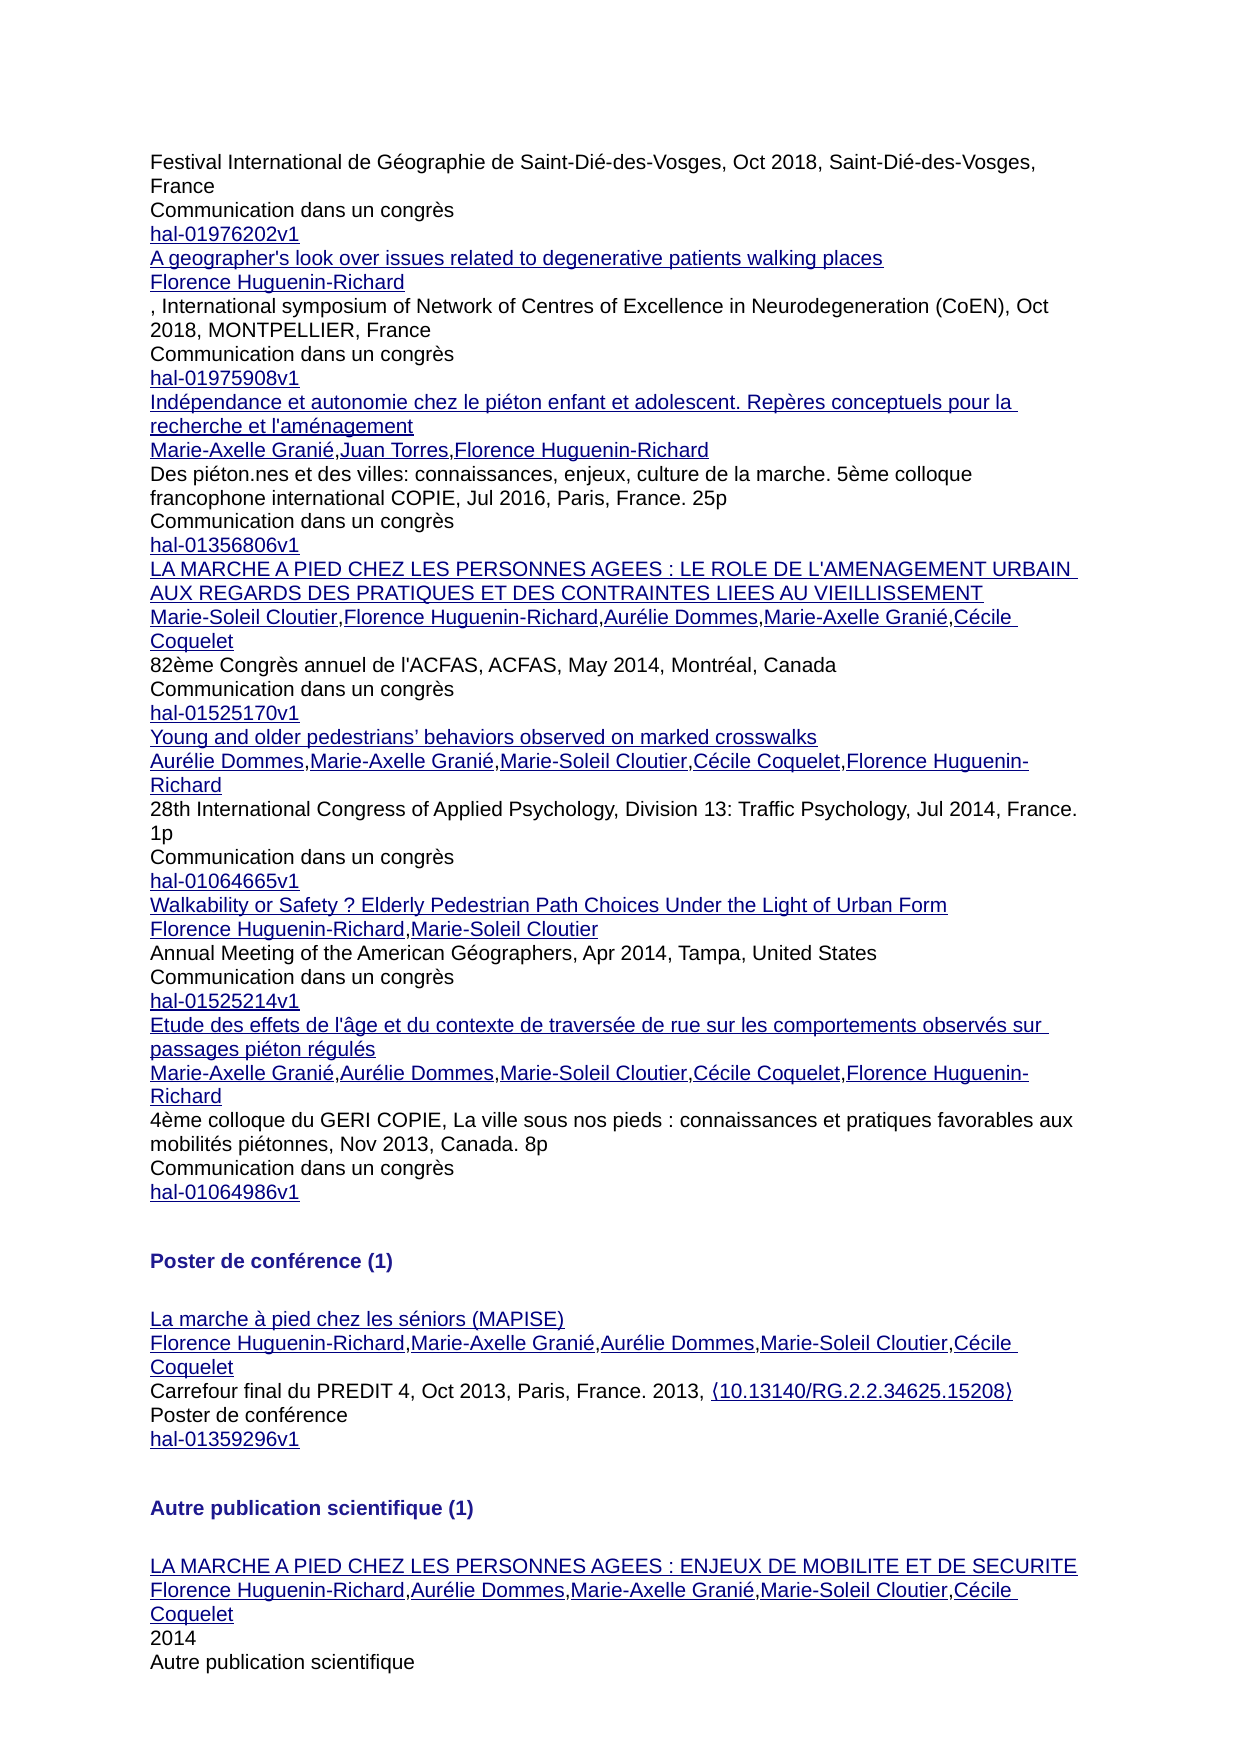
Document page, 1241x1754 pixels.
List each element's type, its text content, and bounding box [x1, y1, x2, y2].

subtitle Autre publication scientifique (1) [150, 1496, 1090, 1520]
table_cell Etude des effets de l'âge et du contexte de traversée de rue sur les comportements observés sur passages piéton régulés Marie-Axelle Granié,Aurélie Dommes,Marie-Soleil Cloutier,Cécile Coquelet,Florence Huguenin-Richard 4ème colloque du GERI COPIE, La ville sous nos pieds : connaissances et pratiques favorables aux mobilités piétonnes, Nov 2013, Canada. 8p Communication dans un congrès hal-01064986v1 [150, 1013, 1090, 1204]
table_cell Young and older pedestrians’ behaviors observed on marked crosswalks Aurélie Dommes,Marie-Axelle Granié,Marie-Soleil Cloutier,Cécile Coquelet,Florence Huguenin-Richard 28th International Congress of Applied Psychology, Division 13: Traffic Psychology, Jul 2014, France. 1p Communication dans un congrès hal-01064665v1 [150, 725, 1090, 893]
subtitle Poster de conférence (1) [150, 1249, 1090, 1273]
table_header La marche à pied chez les séniors (MAPISE) Florence Huguenin-Richard,Marie-Axelle Granié,Aurélie Dommes,Marie-Soleil Cloutier,Cécile Coquelet Carrefour final du PREDIT 4, Oct 2013, Paris, France. 2013, ⟨10.13140/RG.2.2.34625.15208⟩ Poster de conférence hal-01359296v1 [150, 1307, 1090, 1451]
table_cell A geographer's look over issues related to degenerative patients walking places Florence Huguenin-Richard , International symposium of Network of Centres of Excellence in Neurodegeneration (CoEN), Oct 2018, MONTPELLIER, France Communication dans un congrès hal-01975908v1 [150, 246, 1090, 389]
table_cell LA MARCHE A PIED CHEZ LES PERSONNES AGEES : LE ROLE DE L'AMENAGEMENT URBAIN AUX REGARDS DES PRATIQUES ET DES CONTRAINTES LIEES AU VIEILLISSEMENT Marie-Soleil Cloutier,Florence Huguenin-Richard,Aurélie Dommes,Marie-Axelle Granié,Cécile Coquelet 82ème Congrès annuel de l'ACFAS, ACFAS, May 2014, Montréal, Canada Communication dans un congrès hal-01525170v1 [150, 557, 1090, 725]
table_cell Walkability or Safety ? Elderly Pedestrian Path Choices Under the Light of Urban Form Florence Huguenin-Richard,Marie-Soleil Cloutier Annual Meeting of the American Géographers, Apr 2014, Tampa, United States Communication dans un congrès hal-01525214v1 [150, 893, 1090, 1012]
table_cell Festival International de Géographie de Saint-Dié-des-Vosges, Oct 2018, Saint-Dié-des-Vosges, France Communication dans un congrès hal-01976202v1 [150, 150, 1090, 246]
table_cell Indépendance et autonomie chez le piéton enfant et adolescent. Repères conceptuels pour la recherche et l'aménagement Marie-Axelle Granié,Juan Torres,Florence Huguenin-Richard Des piéton.nes et des villes: connaissances, enjeux, culture de la marche. 5ème colloque francophone international COPIE, Jul 2016, Paris, France. 25p Communication dans un congrès hal-01356806v1 [150, 390, 1090, 557]
table_header LA MARCHE A PIED CHEZ LES PERSONNES AGEES : ENJEUX DE MOBILITE ET DE SECURITE Florence Huguenin-Richard,Aurélie Dommes,Marie-Axelle Granié,Marie-Soleil Cloutier,Cécile Coquelet 2014 Autre publication scientifique [150, 1554, 1090, 1674]
